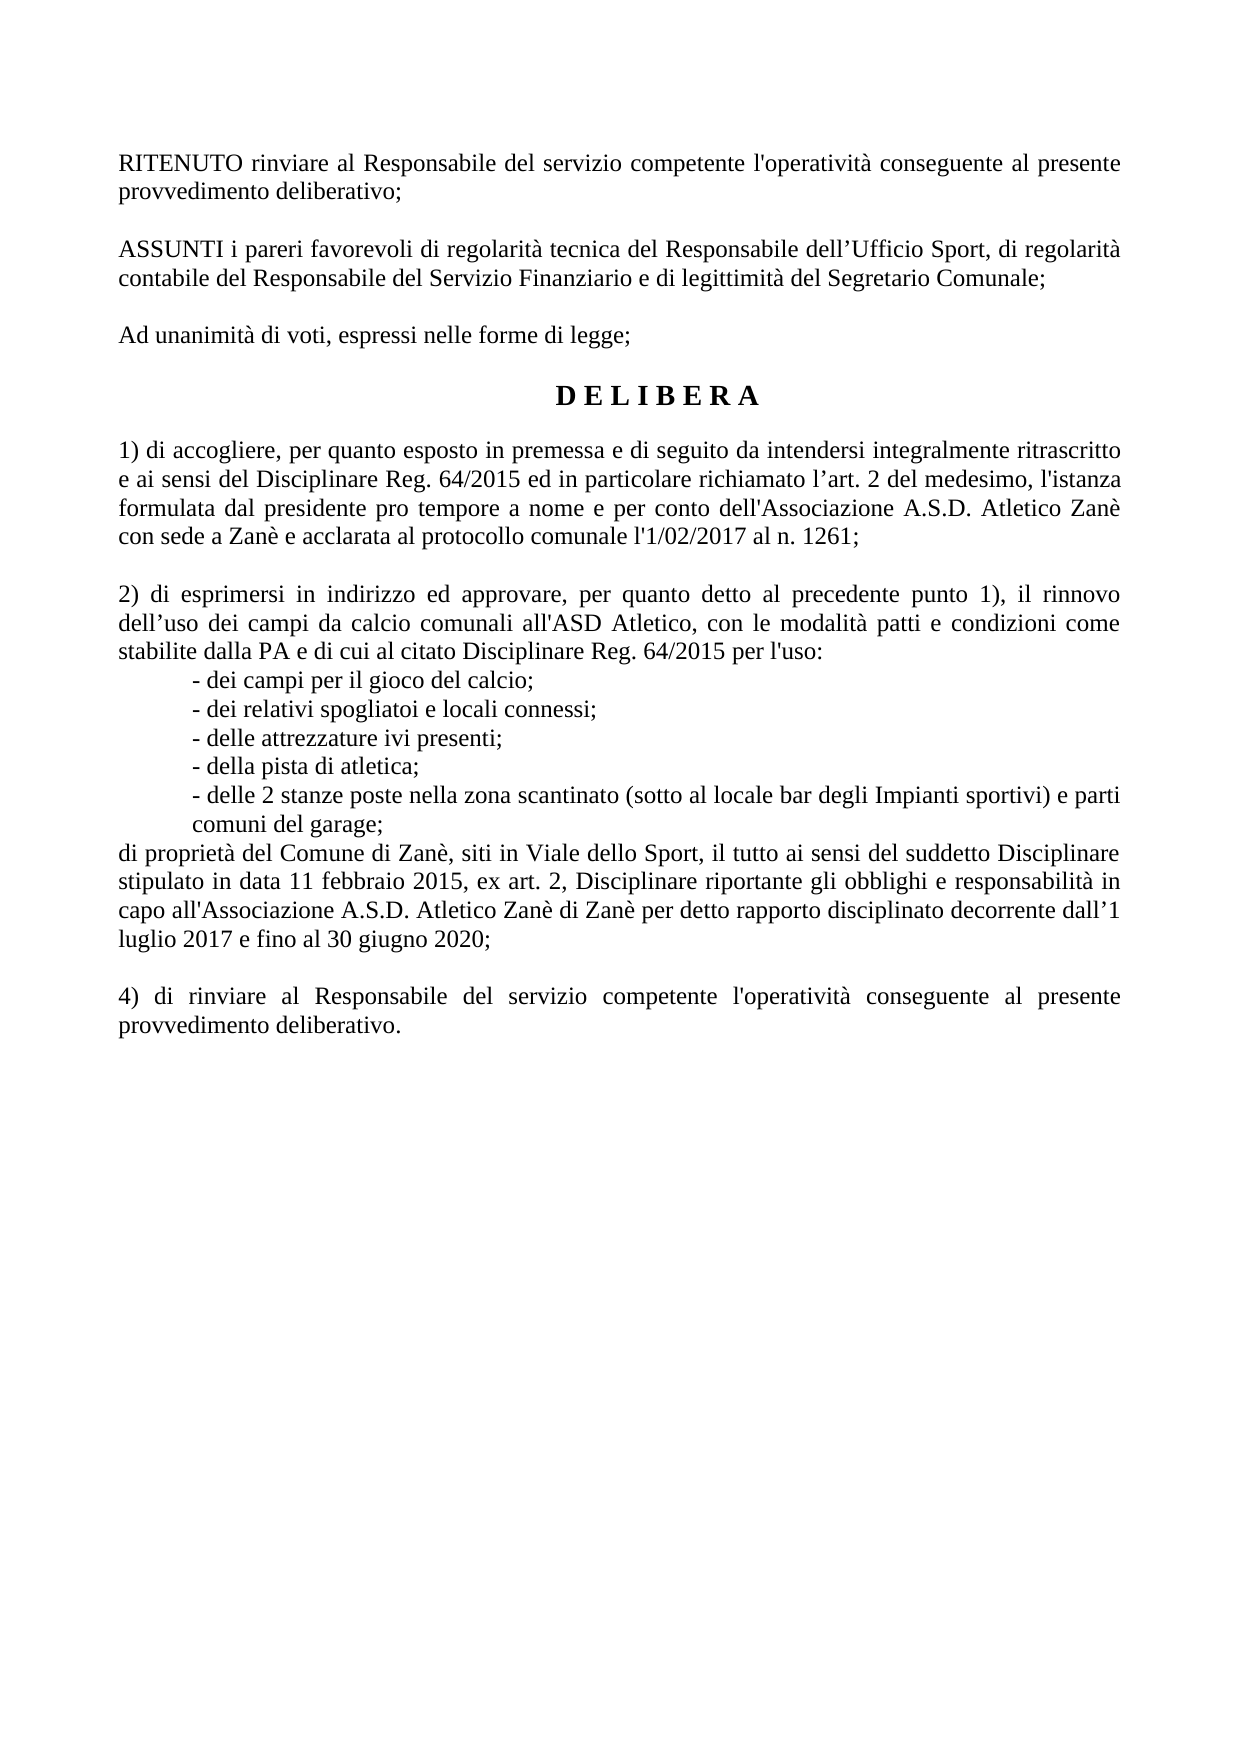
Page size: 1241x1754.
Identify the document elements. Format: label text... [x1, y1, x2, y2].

text - dei campi per il gioco del calcio; [118, 665, 1122, 694]
text 4) di rinviare al Responsabile del servizio competente l'operatività conseguente al presente provvedimento deliberativo. [118, 981, 1122, 1039]
text D E L I B E R A [118, 378, 1122, 411]
text ASSUNTI i pareri favorevoli di regolarità tecnica del Responsabile dell’Ufficio Sport, di regolarità contabile del Responsabile del Servizio Finanziario e di legittimità del Segretario Comunale; [118, 234, 1122, 291]
text 1) di accogliere, per quanto esposto in premessa e di seguito da intendersi integralmente ritrascritto e ai sensi del Disciplinare Reg. 64/2015 ed in particolare richiamato l’art. 2 del medesimo, l'istanza formulata dal presidente pro tempore a nome e per conto dell'Associazione A.S.D. Atletico Zanè con sede a Zanè e acclarata al protocollo comunale l'1/02/2017 al n. 1261; [118, 435, 1122, 550]
text - della pista di atletica; [118, 751, 1122, 780]
text di proprietà del Comune di Zanè, siti in Viale dello Sport, il tutto ai sensi del suddetto Disciplinare stipulato in data 11 febbraio 2015, ex art. 2, Disciplinare riportante gli obblighi e responsabilità in capo all'Associazione A.S.D. Atletico Zanè di Zanè per detto rapporto disciplinato decorrente dall’1 luglio 2017 e fino al 30 giugno 2020; [118, 838, 1122, 953]
text - delle 2 stanze poste nella zona scantinato (sotto al locale bar degli Impianti sportivi) e parti comuni del garage; [192, 780, 1122, 838]
text RITENUTO rinviare al Responsabile del servizio competente l'operatività conseguente al presente provvedimento deliberativo; [118, 148, 1122, 205]
text - delle attrezzature ivi presenti; [118, 723, 1122, 751]
text - dei relativi spogliatoi e locali connessi; [118, 694, 1122, 723]
text Ad unanimità di voti, espressi nelle forme di legge; [118, 320, 1122, 349]
text 2) di esprimersi in indirizzo ed approvare, per quanto detto al precedente punto 1), il rinnovo dell’uso dei campi da calcio comunali all'ASD Atletico, con le modalità patti e condizioni come stabilite dalla PA e di cui al citato Disciplinare Reg. 64/2015 per l'uso: [118, 579, 1122, 665]
